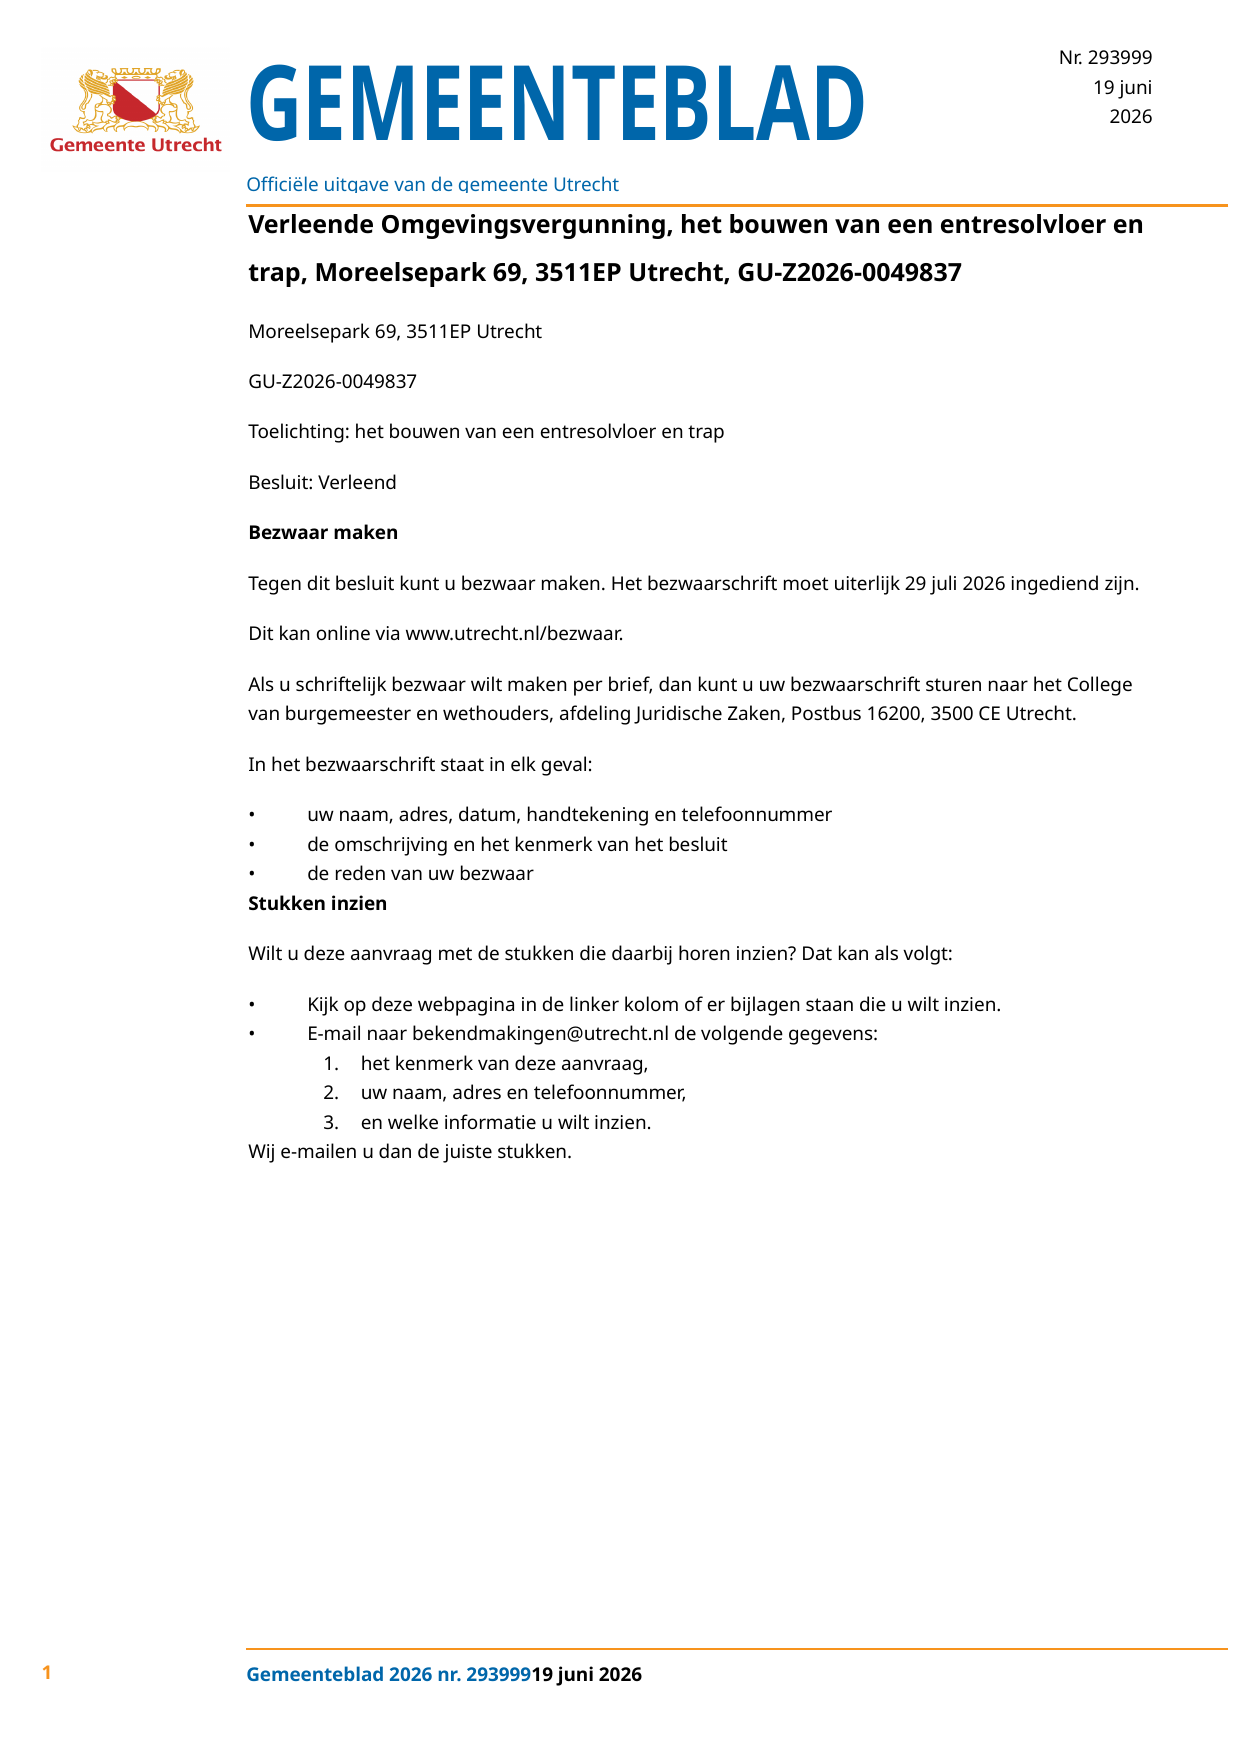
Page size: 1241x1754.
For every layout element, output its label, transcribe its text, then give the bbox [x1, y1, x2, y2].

text Bezwaar maken [248, 519, 1152, 545]
text Als u schriftelijk bezwaar wilt maken per brief, dan kunt u uw bezwaarschrift sturen naar het College van burgemeester en wethouders, afdeling Juridische Zaken, Postbus 16200, 3500 CE Utrecht. [248, 671, 1152, 726]
picture [41, 47, 231, 172]
list de reden van uw bezwaar [248, 860, 1152, 886]
list uw naam, adres, datum, handtekening en telefoonnummer [248, 801, 1152, 827]
text Dit kan online via www.utrecht.nl/bezwaar. [248, 620, 1152, 646]
list Kijk op deze webpagina in de linker kolom of er bijlagen staan die u wilt inzien. [248, 991, 1152, 1017]
list E-mail naar bekendmakingen@utrecht.nl de volgende gegevens: [248, 1020, 1152, 1046]
text Verleende Omgevingsvergunning, het bouwen van een entresolvloer en trap, Moreelsepark 69, 3511EP Utrecht, GU-Z2026-0049837 [248, 207, 1152, 288]
list uw naam, adres en telefoonnummer, [323, 1079, 1152, 1105]
list de omschrijving en het kenmerk van het besluit [248, 831, 1152, 857]
text Moreelsepark 69, 3511EP Utrecht [248, 318, 1152, 344]
text Wilt u deze aanvraag met de stukken die daarbij horen inzien? Dat kan als volgt: [248, 940, 1152, 966]
text Besluit: Verleend [248, 469, 1152, 495]
text GU-Z2026-0049837 [248, 368, 1152, 394]
text Tegen dit besluit kunt u bezwaar maken. Het bezwaarschrift moet uiterlijk 29 juli 2026 ingediend zijn. [248, 570, 1152, 596]
list en welke informatie u wilt inzien. [323, 1109, 1152, 1135]
text Wij e-mailen u dan de juiste stukken. [248, 1139, 1152, 1164]
list het kenmerk van deze aanvraag, [323, 1050, 1152, 1076]
text Toelichting: het bouwen van een entresolvloer en trap [248, 419, 1152, 444]
text Stukken inzien [248, 890, 1152, 916]
text In het bezwaarschrift staat in elk geval: [248, 751, 1152, 777]
